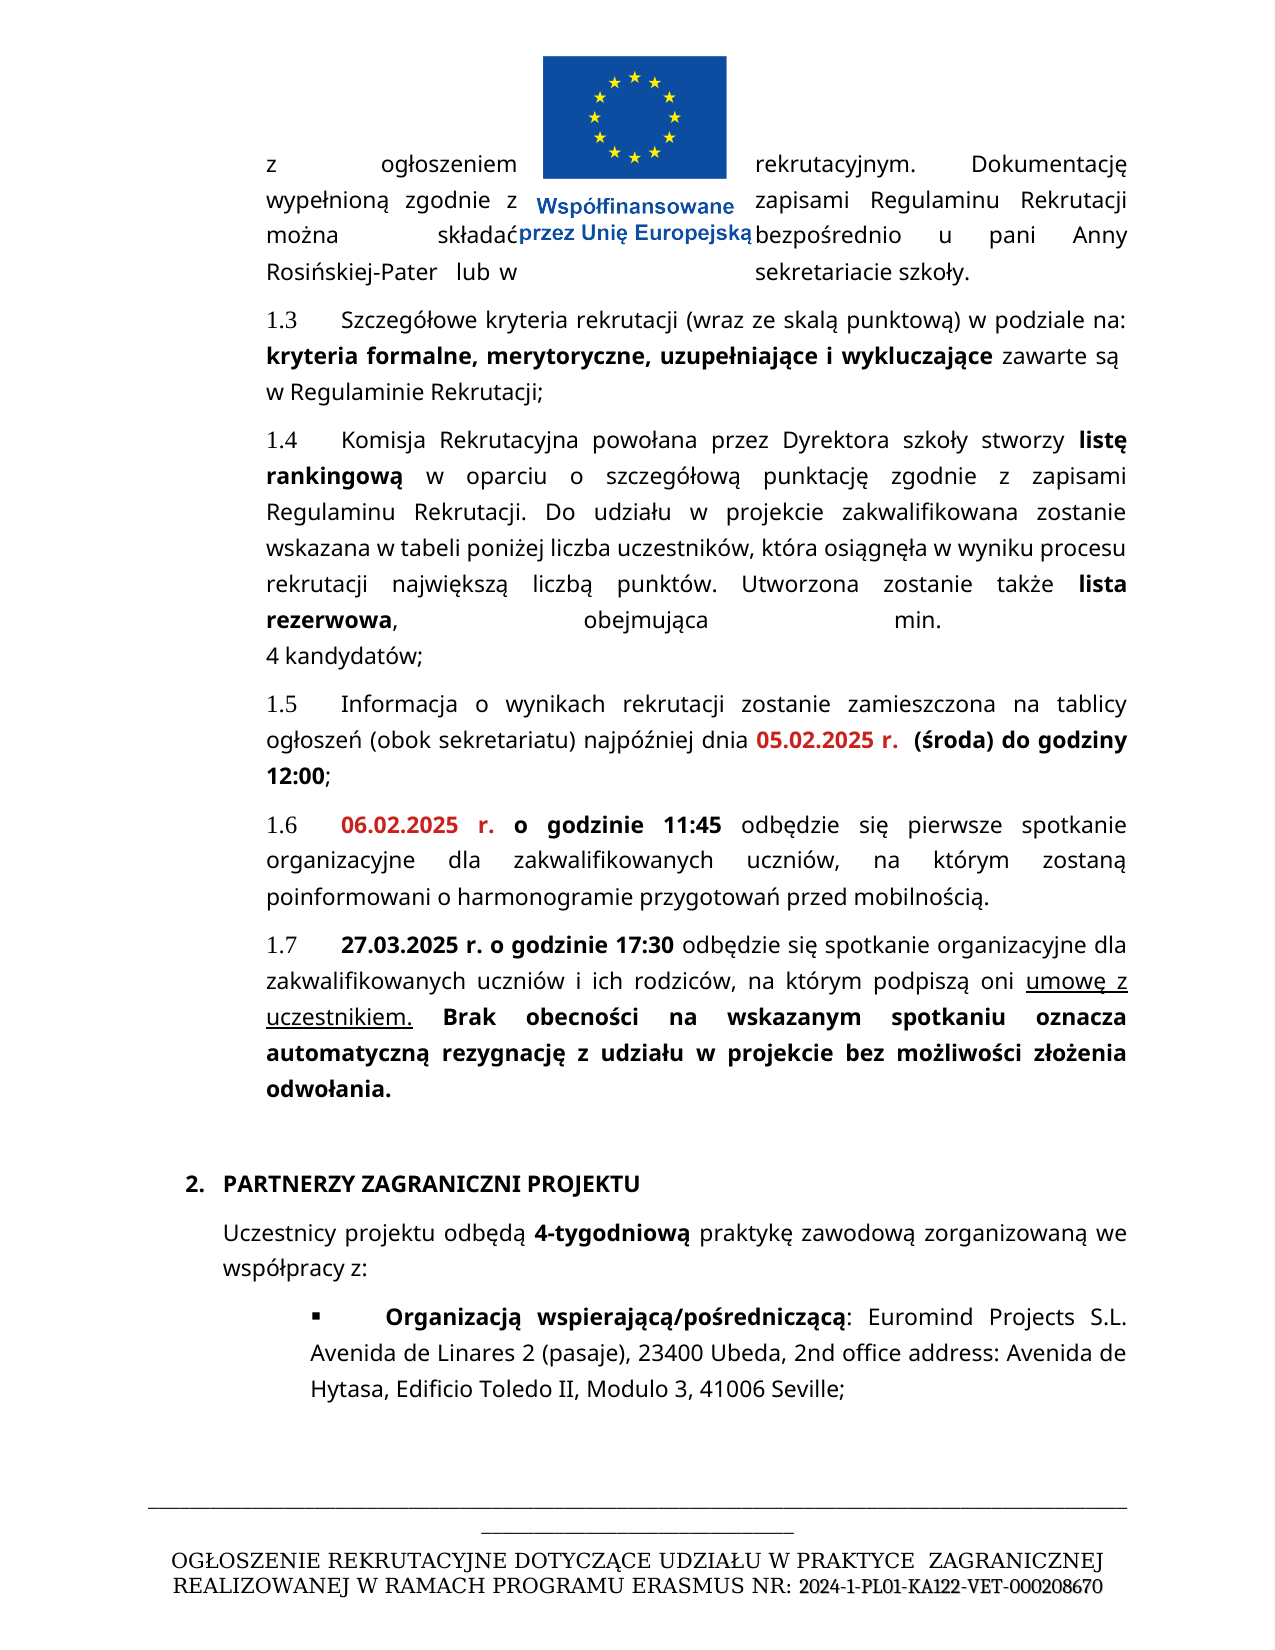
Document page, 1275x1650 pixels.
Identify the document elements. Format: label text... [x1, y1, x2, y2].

list Organizacją wspierającą/pośredniczącą: Euromind Projects S.L. Avenida de Linares 2 (pasaje), 23400 Ubeda, 2nd office address: Avenida de Hytasa, Edificio Toledo II, Modulo 3, 41006 Seville; [310, 1301, 1127, 1404]
list PARTNERZY ZAGRANICZNI PROJEKTU [185, 1168, 1127, 1199]
list Uczestnicy projektu odbędą 4-tygodniową praktykę zawodową zorganizowaną we współpracy z: [223, 1216, 1127, 1284]
list z ogłoszeniem rekrutacyjnym. Dokumentację wypełnioną zgodnie z zapisami Regulaminu Rekrutacji można składać bezpośrednio u pani Anny Rosińskiej-Pater lub w sekretariacie szkoły. [266, 148, 1127, 287]
list 27.03.2025 r. o godzinie 17:30 odbędzie się spotkanie organizacyjne dla zakwalifikowanych uczniów i ich rodziców, na którym podpiszą oni umowę z uczestnikiem. Brak obecności na wskazanym spotkaniu oznacza automatyczną rezygnację z udziału w projekcie bez możliwości złożenia odwołania. [266, 929, 1127, 1104]
list Szczegółowe kryteria rekrutacji (wraz ze skalą punktową) w podziale na: kryteria formalne, merytoryczne, uzupełniające i wykluczające zawarte są w Regulaminie Rekrutacji; [266, 304, 1127, 407]
list Komisja Rekrutacyjna powołana przez Dyrektora szkoły stworzy listę rankingową w oparciu o szczegółową punktację zgodnie z zapisami Regulaminu Rekrutacji. Do udziału w projekcie zakwalifikowana zostanie wskazana w tabeli poniżej liczba uczestników, która osiągnęła w wyniku procesu rekrutacji największą liczbą punktów. Utworzona zostanie także lista rezerwowa, obejmująca min. 4 kandydatów; [266, 424, 1127, 671]
list Informacja o wynikach rekrutacji zostanie zamieszczona na tablicy ogłoszeń (obok sekretariatu) najpóźniej dnia 05.02.2025 r. (środa) do godziny 12:00; [266, 688, 1127, 791]
list 06.02.2025 r. o godzinie 11:45 odbędzie się pierwsze spotkanie organizacyjne dla zakwalifikowanych uczniów, na którym zostaną poinformowani o harmonogramie przygotowań przed mobilnością. [266, 808, 1127, 912]
